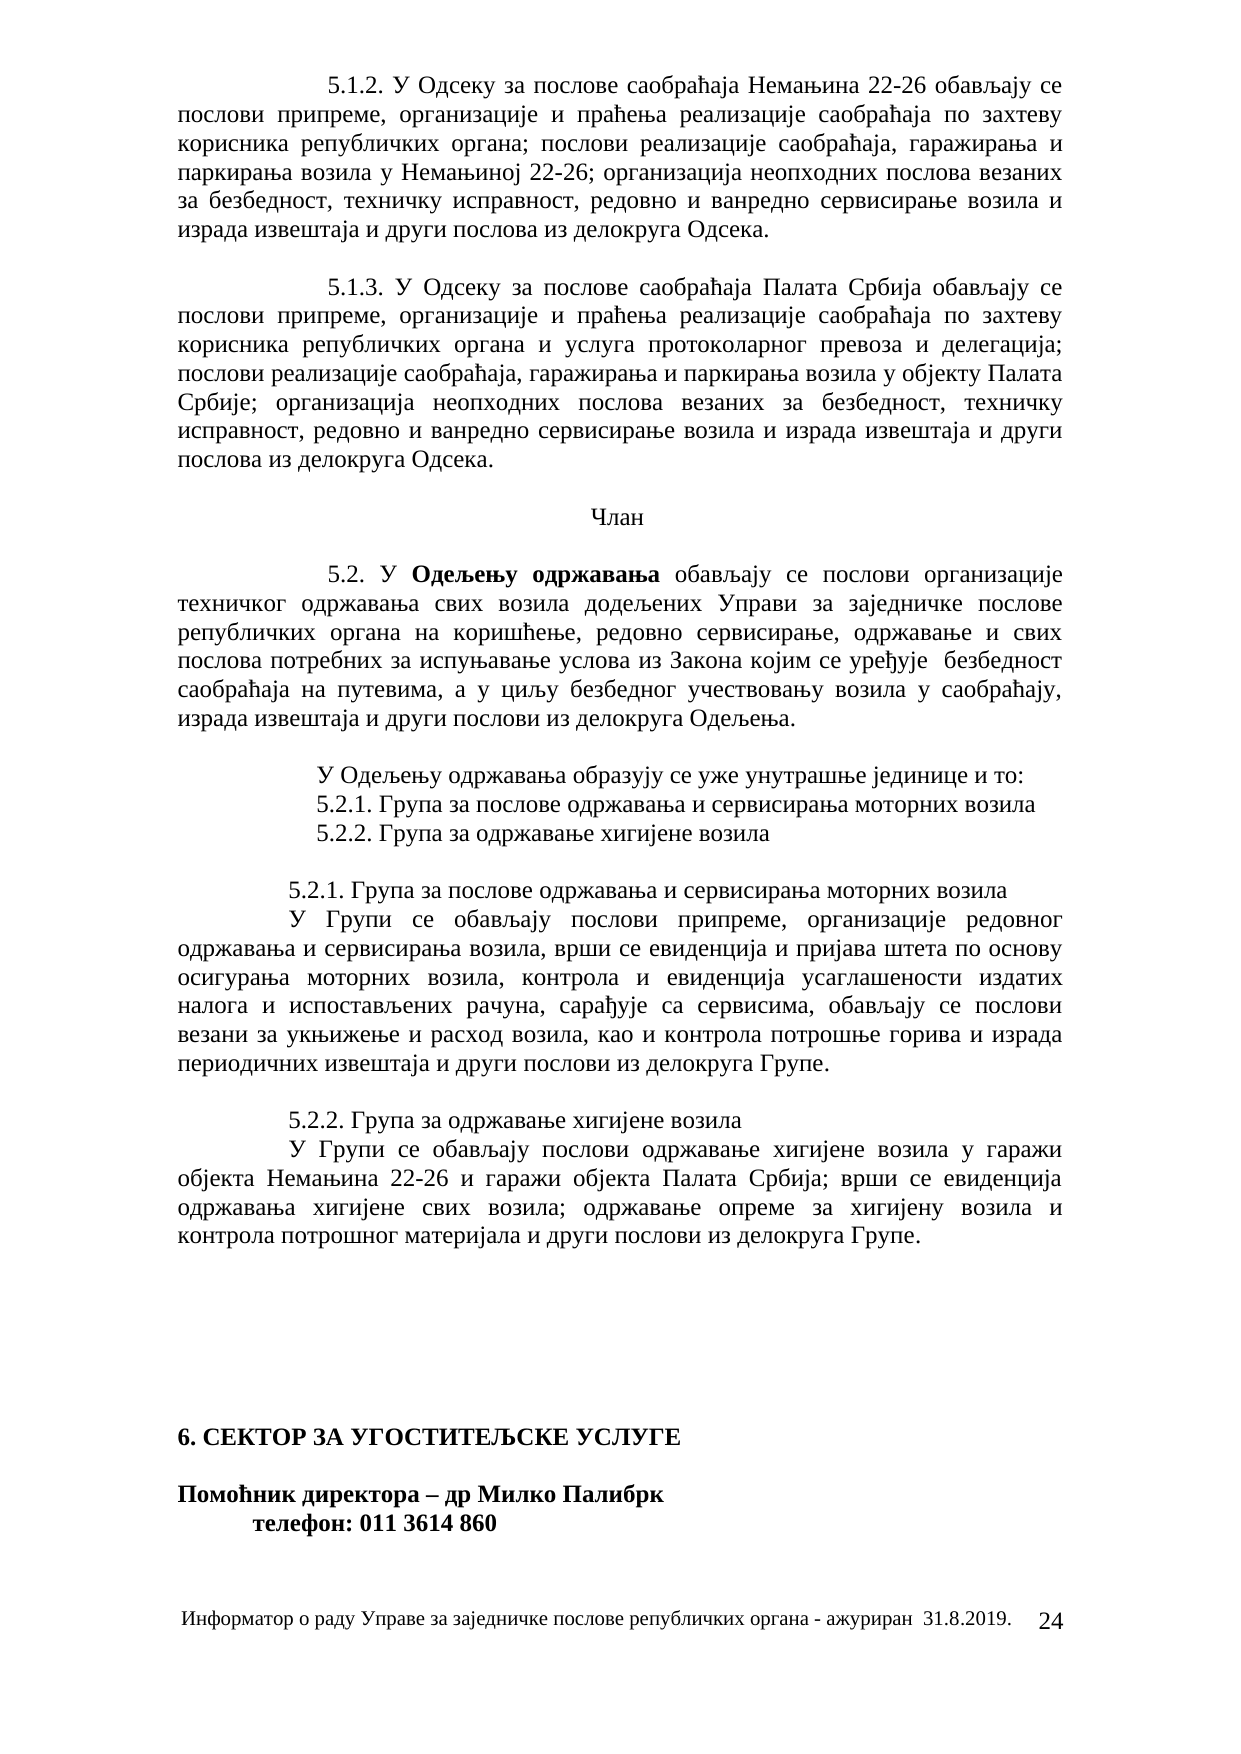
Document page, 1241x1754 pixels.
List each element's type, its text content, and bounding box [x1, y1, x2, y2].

text 5.1.3. У Одсеку за послове саобраћаја Палата Србија обављају се послови припреме, организације и праћења реализације саобраћаја по захтеву корисника републичких органа и услуга протоколарног превоза и делегација; послови реализације саобраћаја, гаражирања и паркирања возила у објекту Палата Србије; организација неопходних послова везаних за безбедност, техничку исправност, редовно и ванредно сервисирање возила и израда извештаја и други послова из делокруга Одсека. [177, 272, 1063, 473]
text 6. СЕКТОР ЗА УГОСТИТЕЉСКЕ УСЛУГЕ [177, 1422, 1063, 1450]
text 5.1.2. У Одсеку за послове саобраћаја Немањина 22-26 обављају се послови припреме, организације и праћења реализације саобраћаја по захтеву корисника републичких органа; послови реализације саобраћаја, гаражирања и паркирања возила у Немањиној 22-26; организација неопходних послова везаних за безбедност, техничку исправност, редовно и ванредно сервисирање возила и израда извештаја и други послова из делокруга Одсека. [177, 70, 1063, 243]
text 5.2.2. Група за одржавање хигијене возила [177, 818, 1063, 847]
text Члан [177, 502, 1063, 530]
text У Одељењу одржавања образују се уже унутрашње јединице и то: [177, 760, 1063, 789]
text 5.2.2. Група за одржавање хигијене возила [177, 1105, 1063, 1134]
text У Групи се обављају послови одржавање хигијене возила у гаражи објекта Немањина 22-26 и гаражи објекта Палата Србија; врши се евиденција одржавања хигијене свих возила; одржавање опреме за хигијену возила и контрола потрошног материјала и други послови из делокруга Групе. [177, 1134, 1063, 1249]
text У Групи се обављају послови припреме, организације редовног одржавања и сервисирања возила, врши се евиденција и пријава штета по основу осигурања моторних возила, контрола и евиденција усаглашености издатих налога и испостављених рачуна, сарађује са сервисима, обављају се послови везани за укњижење и расход возила, као и контрола потрошње горива и израда периодичних извештаја и други послови из делокруга Групе. [177, 904, 1063, 1077]
text 5.2. У Одељењу одржавања обављају се послови организације техничког одржавања свих возила додељених Управи за заједничке послове републичких органа на коришћење, редовно сервисирање, одржавање и свих послова потребних за испуњавање услова из Закона којим се уређује безбедност саобраћаја на путевима, а у циљу безбедног учествовању возила у саобраћају, израда извештаја и други послови из делокруга Одељења. [177, 559, 1063, 732]
text 5.2.1. Група за послове одржавањa и сервисирања моторних возила [177, 789, 1063, 818]
text Помоћник директора – др Милко Палибрк [177, 1479, 1063, 1508]
text телефон: 011 3614 860 [177, 1508, 1063, 1537]
text 5.2.1. Група за послове одржавањa и сервисирања моторних возила [177, 875, 1063, 904]
